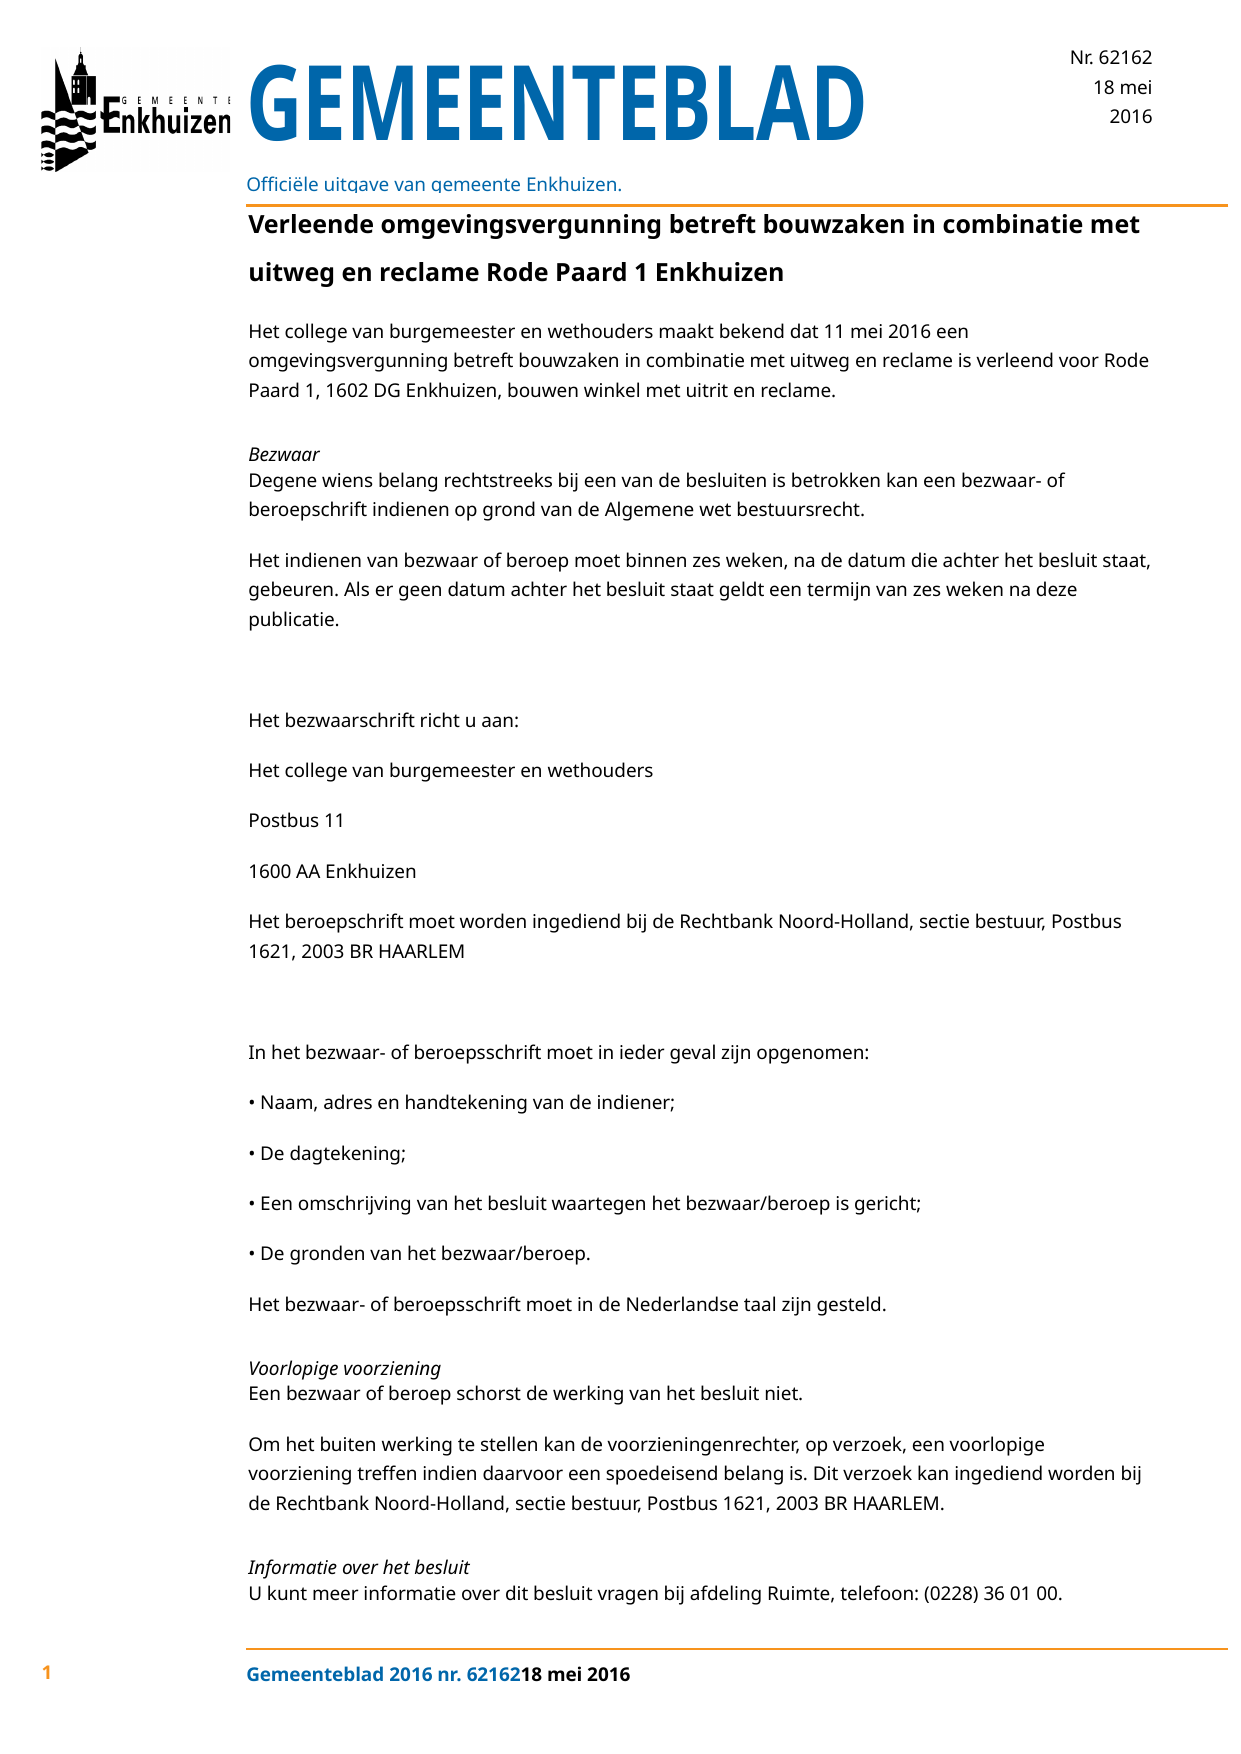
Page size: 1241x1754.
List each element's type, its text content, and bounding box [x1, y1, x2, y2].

text Om het buiten werking te stellen kan de voorzieningenrechter, op verzoek, een voorlopige voorziening treffen indien daarvoor een spoedeisend belang is. Dit verzoek kan ingediend worden bij de Rechtbank Noord-Holland, sectie bestuur, Postbus 1621, 2003 BR HAARLEM. [248, 1431, 1152, 1516]
text Het college van burgemeester en wethouders [248, 757, 1152, 783]
text Informatie over het besluit [248, 1554, 1152, 1580]
text In het bezwaar- of beroepsschrift moet in ieder geval zijn opgenomen: [248, 1039, 1152, 1064]
text Een bezwaar of beroep schorst de werking van het besluit niet. [248, 1381, 1152, 1406]
text • Een omschrijving van het besluit waartegen het bezwaar/beroep is gericht; [248, 1190, 1152, 1216]
text Verleende omgevingsvergunning betreft bouwzaken in combinatie met uitweg en reclame Rode Paard 1 Enkhuizen [248, 207, 1152, 288]
text Het college van burgemeester en wethouders maakt bekend dat 11 mei 2016 een omgevingsvergunning betreft bouwzaken in combinatie met uitweg en reclame is verleend voor Rode Paard 1, 1602 DG Enkhuizen, bouwen winkel met uitrit en reclame. [248, 318, 1152, 403]
text Het bezwaarschrift richt u aan: [248, 707, 1152, 732]
text Het beroepschrift moet worden ingediend bij de Rechtbank Noord-Holland, sectie bestuur, Postbus 1621, 2003 BR HAARLEM [248, 908, 1152, 964]
text • De dagtekening; [248, 1140, 1152, 1165]
text Bezwaar [248, 441, 1152, 467]
text • Naam, adres en handtekening van de indiener; [248, 1089, 1152, 1115]
text Voorlopige voorziening [248, 1355, 1152, 1381]
text Het indienen van bezwaar of beroep moet binnen zes weken, na de datum die achter het besluit staat, gebeuren. Als er geen datum achter het besluit staat geldt een termijn van zes weken na deze publicatie. [248, 547, 1152, 632]
text Het bezwaar- of beroepsschrift moet in de Nederlandse taal zijn gesteld. [248, 1291, 1152, 1317]
picture [41, 47, 231, 172]
text 1600 AA Enkhuizen [248, 858, 1152, 884]
text Postbus 11 [248, 808, 1152, 833]
text U kunt meer informatie over dit besluit vragen bij afdeling Ruimte, telefoon: (0228) 36 01 00. [248, 1580, 1152, 1606]
text Degene wiens belang rechtstreeks bij een van de besluiten is betrokken kan een bezwaar- of beroepschrift indienen op grond van de Algemene wet bestuursrecht. [248, 467, 1152, 522]
text • De gronden van het bezwaar/beroep. [248, 1241, 1152, 1266]
